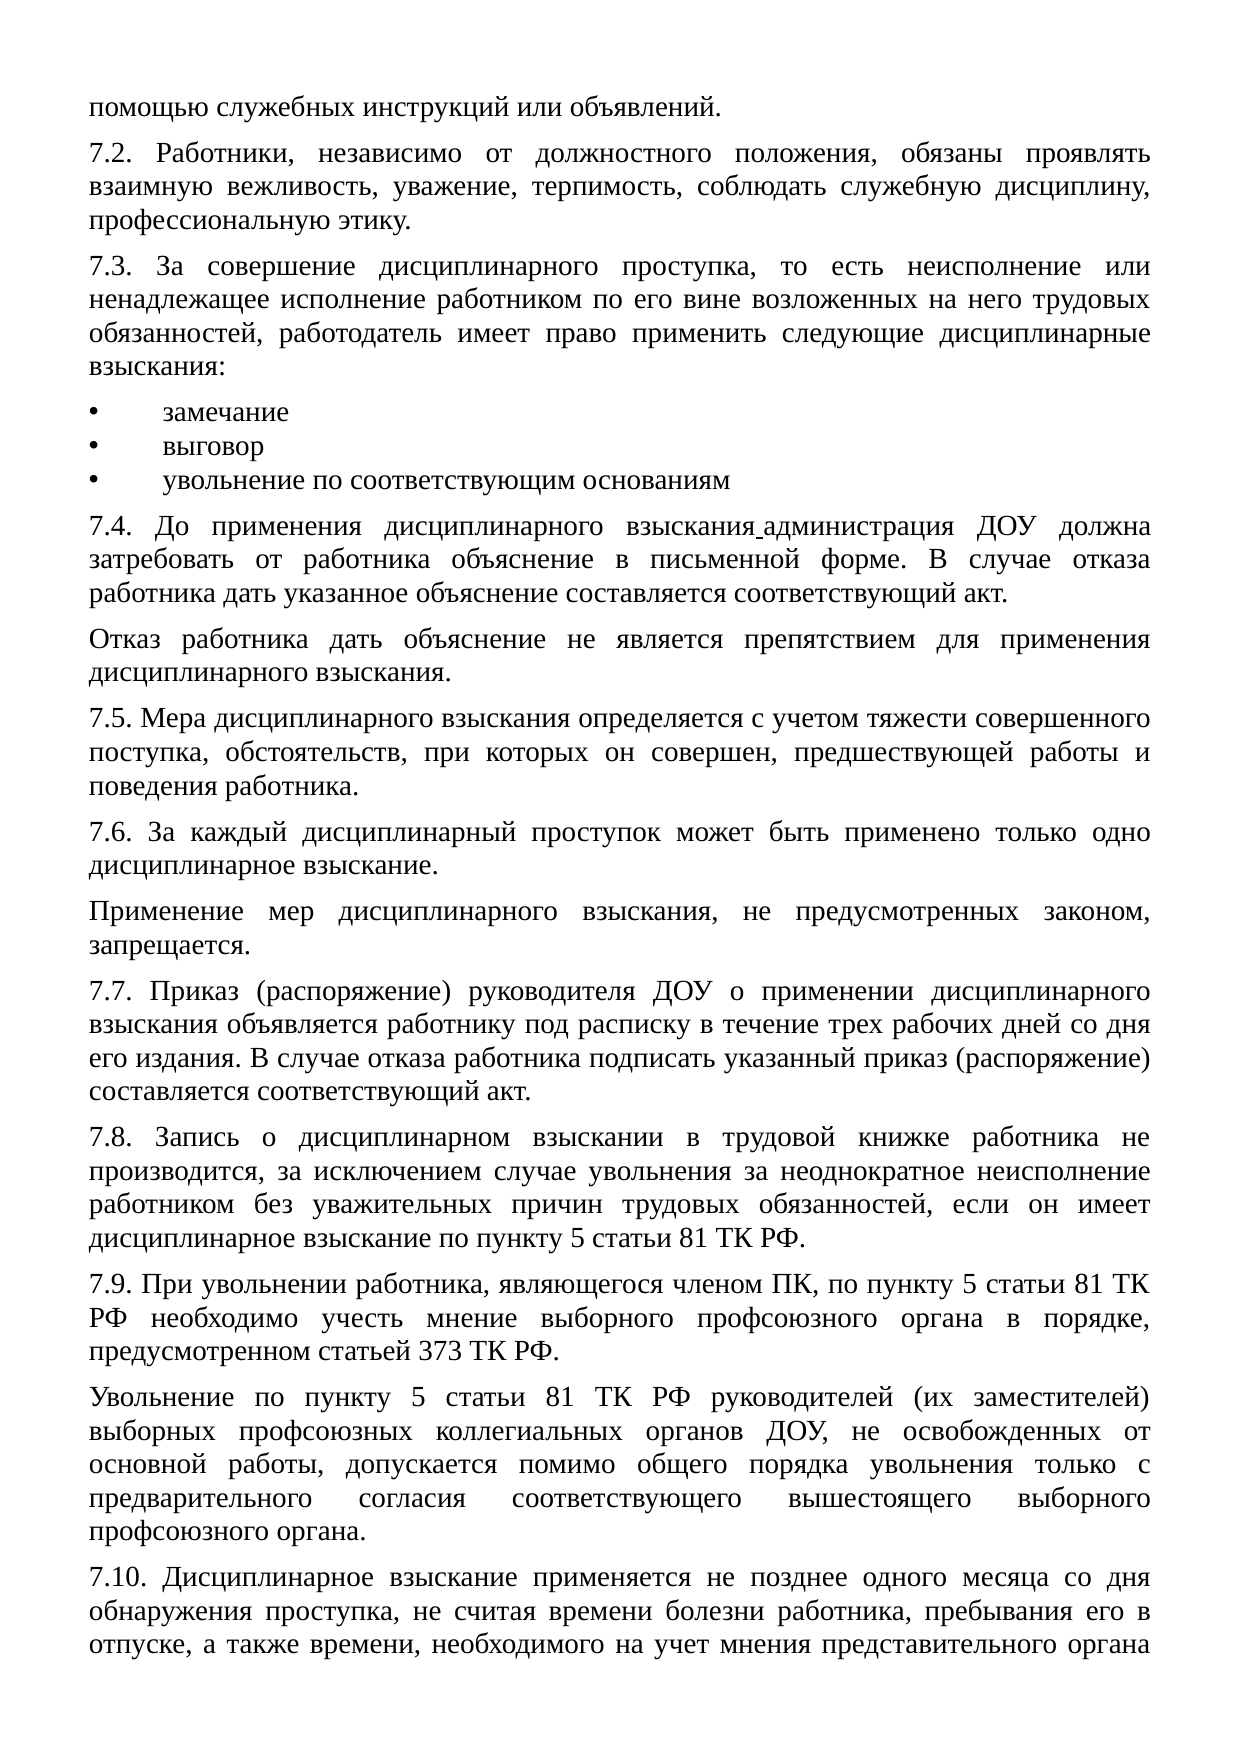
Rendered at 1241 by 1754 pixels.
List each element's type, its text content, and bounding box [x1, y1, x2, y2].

text 7.7. Приказ (распоряжение) руководителя ДОУ о применении дисциплинарного взыскания объявляется работнику под расписку в течение трех рабочих дней со дня его издания. В случае отказа работника подписать указанный приказ (распоряжение) составляется соответствующий акт. [89, 973, 1152, 1107]
text 7.3. За совершение дисциплинарного проступка, то есть неисполнение или ненадлежащее исполнение работником по его вине возложенных на него трудовых обязанностей, работодатель имеет право применить следующие дисциплинарные взыскания: [89, 248, 1152, 382]
list замечание [89, 394, 1152, 428]
text Отказ работника дать объяснение не является препятствием для применения дисциплинарного взыскания. [89, 621, 1152, 688]
text 7.9. При увольнении работника, являющегося членом ПК, по пункту 5 статьи 81 ТК РФ необходимо учесть мнение выборного профсоюзного органа в порядке, предусмотренном статьей 373 ТК РФ. [89, 1266, 1152, 1367]
text 7.10. Дисциплинарное взыскание применяется не позднее одного месяца со дня обнаружения проступка, не считая времени болезни работника, пребывания его в отпуске, а также времени, необходимого на учет мнения представительного органа [89, 1559, 1152, 1660]
text 7.2. Работники, независимо от должностного положения, обязаны проявлять взаимную вежливость, уважение, терпимость, соблюдать служебную дисциплину, профессиональную этику. [89, 135, 1152, 235]
text Увольнение по пункту 5 статьи 81 ТК РФ руководителей (их заместителей) выборных профсоюзных коллегиальных органов ДОУ, не освобожденных от основной работы, допускается помимо общего порядка увольнения только с предварительного согласия соответствующего вышестоящего выборного профсоюзного органа. [89, 1379, 1152, 1547]
text 7.8. Запись о дисциплинарном взыскании в трудовой книжке работника не производится, за исключением случае увольнения за неоднократное неисполнение работником без уважительных причин трудовых обязанностей, если он имеет дисциплинарное взыскание по пункту 5 статьи 81 ТК РФ. [89, 1119, 1152, 1254]
text 7.4. До применения дисциплинарного взыскания администрация ДОУ должна затребовать от работника объяснение в письменной форме. В случае отказа работника дать указанное объяснение составляется соответствующий акт. [89, 508, 1152, 608]
list выговор [89, 428, 1152, 462]
text помощью служебных инструкций или объявлений. [89, 89, 1152, 122]
text Применение мер дисциплинарного взыскания, не предусмотренных законом, запрещается. [89, 893, 1152, 960]
text 7.5. Мера дисциплинарного взыскания определяется с учетом тяжести совершенного поступка, обстоятельств, при которых он совершен, предшествующей работы и поведения работника. [89, 701, 1152, 801]
list увольнение по соответствующим основаниям [89, 462, 1152, 495]
text 7.6. За каждый дисциплинарный проступок может быть применено только одно дисциплинарное взыскание. [89, 814, 1152, 881]
